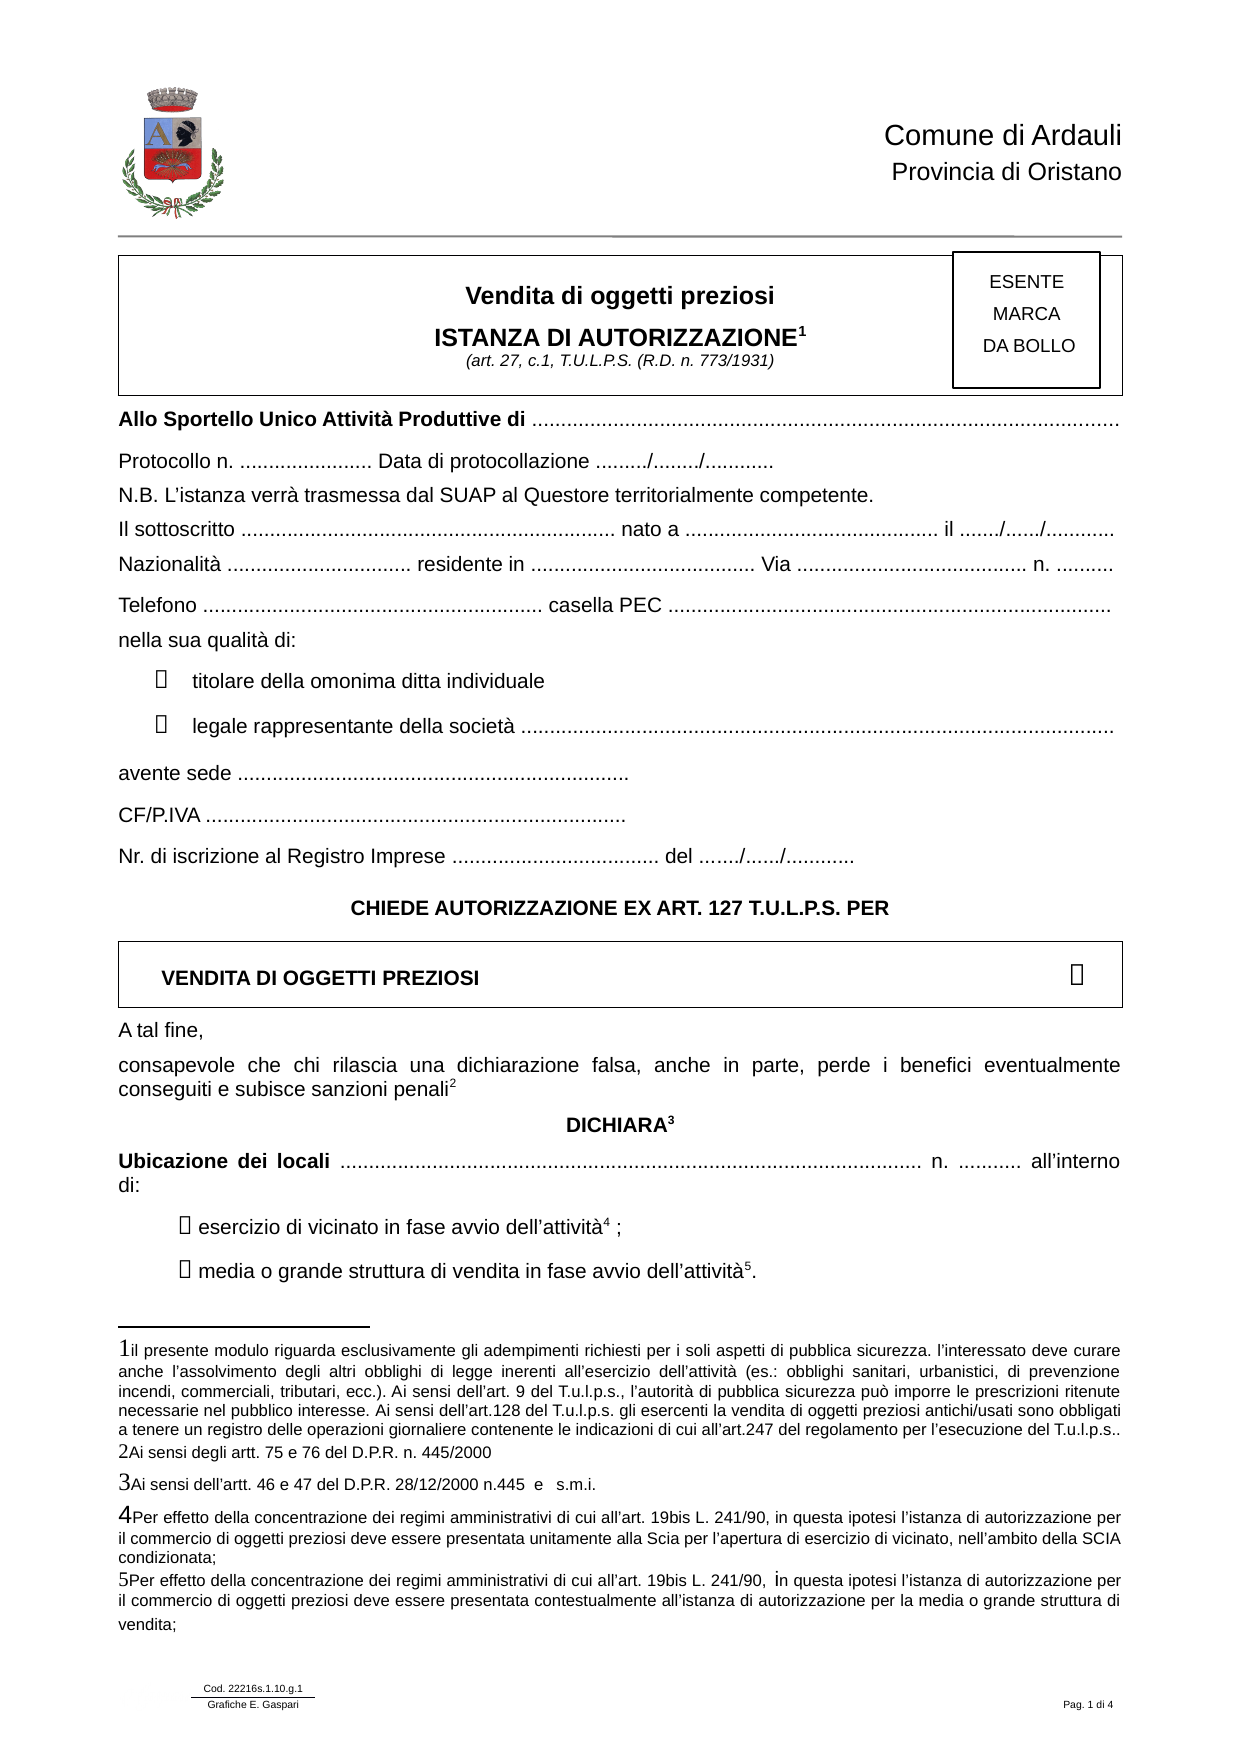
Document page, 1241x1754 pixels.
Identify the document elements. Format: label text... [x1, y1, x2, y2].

text  media o grande struttura di vendita in fase avvio dell’attività. [177, 1252, 1122, 1286]
text DICHIARA [118, 1113, 1122, 1137]
text Ubicazione dei locali ..................................................................................................... n. ........... all’interno di: [118, 1149, 1122, 1197]
text N.B. L’istanza verrà trasmessa dal SUAP al Questore territorialmente competente. [118, 483, 1122, 507]
text consapevole che chi rilascia una dichiarazione falsa, anche in parte, perde i benefici eventualmente conseguiti e subisce sanzioni penali [118, 1052, 1122, 1100]
text A tal fine, [118, 1018, 1122, 1042]
text  esercizio di vicinato in fase avvio dell’attività ; [177, 1208, 1122, 1242]
table_header VENDITA DI OGGETTI PREZIOSI  [119, 942, 1122, 1007]
text Comune di Ardauli [224, 118, 1122, 152]
text Ai sensi degli artt. 75 e 76 del D.P.R. n. 445/2000 [118, 1439, 1122, 1463]
text Per effetto della concentrazione dei regimi amministrativi di cui all’art. 19bis L. 241/90, in questa ipotesi l’istanza di autorizzazione per il commercio di oggetti preziosi deve essere presentata unitamente alla Scia per l’apertura di esercizio di vicinato, nell’ambito della SCIA condizionata; [118, 1500, 1122, 1567]
text Telefono ........................................................... casella PEC ............................................................................. [118, 593, 1122, 617]
table_header Vendita di oggetti preziosi ISTANZA DI AUTORIZZAZIONE (art. 27, c.1, T.U.L.P.S. (R.D. n. 773/1931) [119, 256, 1122, 395]
text  titolare della omonima ditta individuale [153, 662, 1122, 696]
text Protocollo n. ....................... Data di protocollazione ........./......../............ [118, 448, 1122, 472]
text Provincia di Oristano [224, 157, 1122, 185]
text CHIEDE AUTORIZZAZIONE EX ART. 127 T.U.L.P.S. PER [118, 896, 1122, 920]
text CF/P.IVA ......................................................................... [118, 803, 1122, 827]
text nella sua qualità di: [118, 627, 1122, 651]
text Per effetto della concentrazione dei regimi amministrativi di cui all’art. 19bis L. 241/90, in questa ipotesi l’istanza di autorizzazione per il commercio di oggetti preziosi deve essere presentata contestualmente all’istanza di autorizzazione per la media o grande struttura di vendita; [118, 1567, 1122, 1636]
text Il sottoscritto ................................................................. nato a ............................................ il ......./....../............ [118, 517, 1122, 541]
text Nr. di iscrizione al Registro Imprese .................................... del ......./....../............ [118, 844, 1122, 868]
text Allo Sportello Unico Attività Produttive di [118, 407, 1122, 431]
text Nazionalità ................................ residente in ....................................... Via ........................................ n. .......... [118, 552, 1122, 576]
text  legale rappresentante della società ....................................................................................................... [153, 706, 1122, 740]
text Ai sensi dell’artt. 46 e 47 del D.P.R. 28/12/2000 n.445 e s.m.i. [118, 1467, 1122, 1496]
text avente sede .................................................................... [118, 761, 1122, 785]
picture [122, 87, 224, 219]
